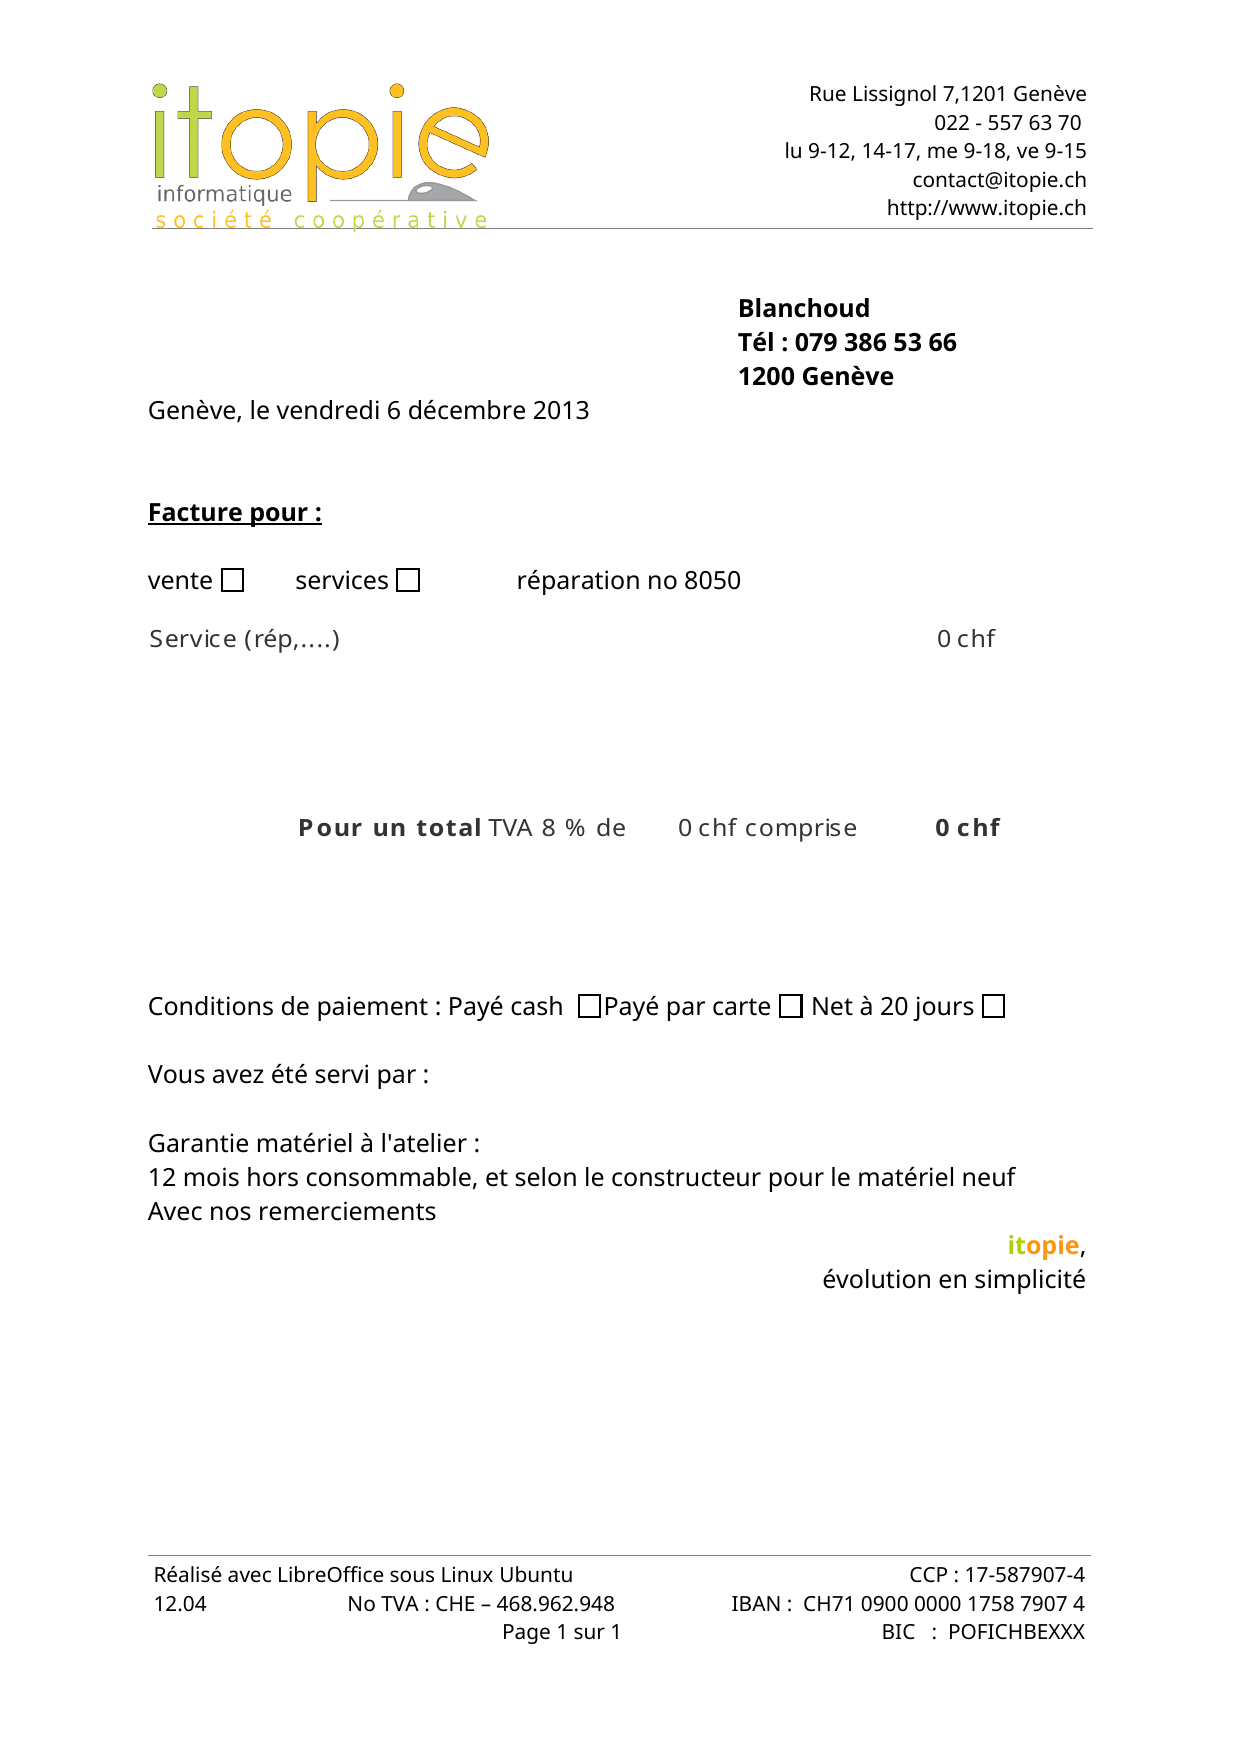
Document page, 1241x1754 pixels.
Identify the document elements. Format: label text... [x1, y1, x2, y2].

text Blanchoud [148, 290, 1093, 324]
text Avec nos remerciements [148, 1193, 1093, 1227]
text Vous avez été servi par : [148, 1057, 1093, 1091]
text itopie, [148, 1227, 1093, 1262]
text 1200 Genève [148, 358, 1093, 392]
picture [138, 72, 500, 244]
text Genève, le vendredi 6 décembre 2013 [148, 392, 1093, 427]
text Garantie matériel à l'atelier : [148, 1125, 1093, 1159]
text 12 mois hors consommable, et selon le constructeur pour le matériel neuf [148, 1159, 1093, 1193]
text Facture pour : [148, 495, 1093, 529]
text vente services réparation no 8050 [148, 563, 1093, 597]
text Conditions de paiement : Payé cash Payé par carte Net à 20 jours [148, 989, 1093, 1023]
text évolution en simplicité [148, 1262, 1093, 1296]
text Tél : 079 386 53 66 [148, 324, 1093, 358]
